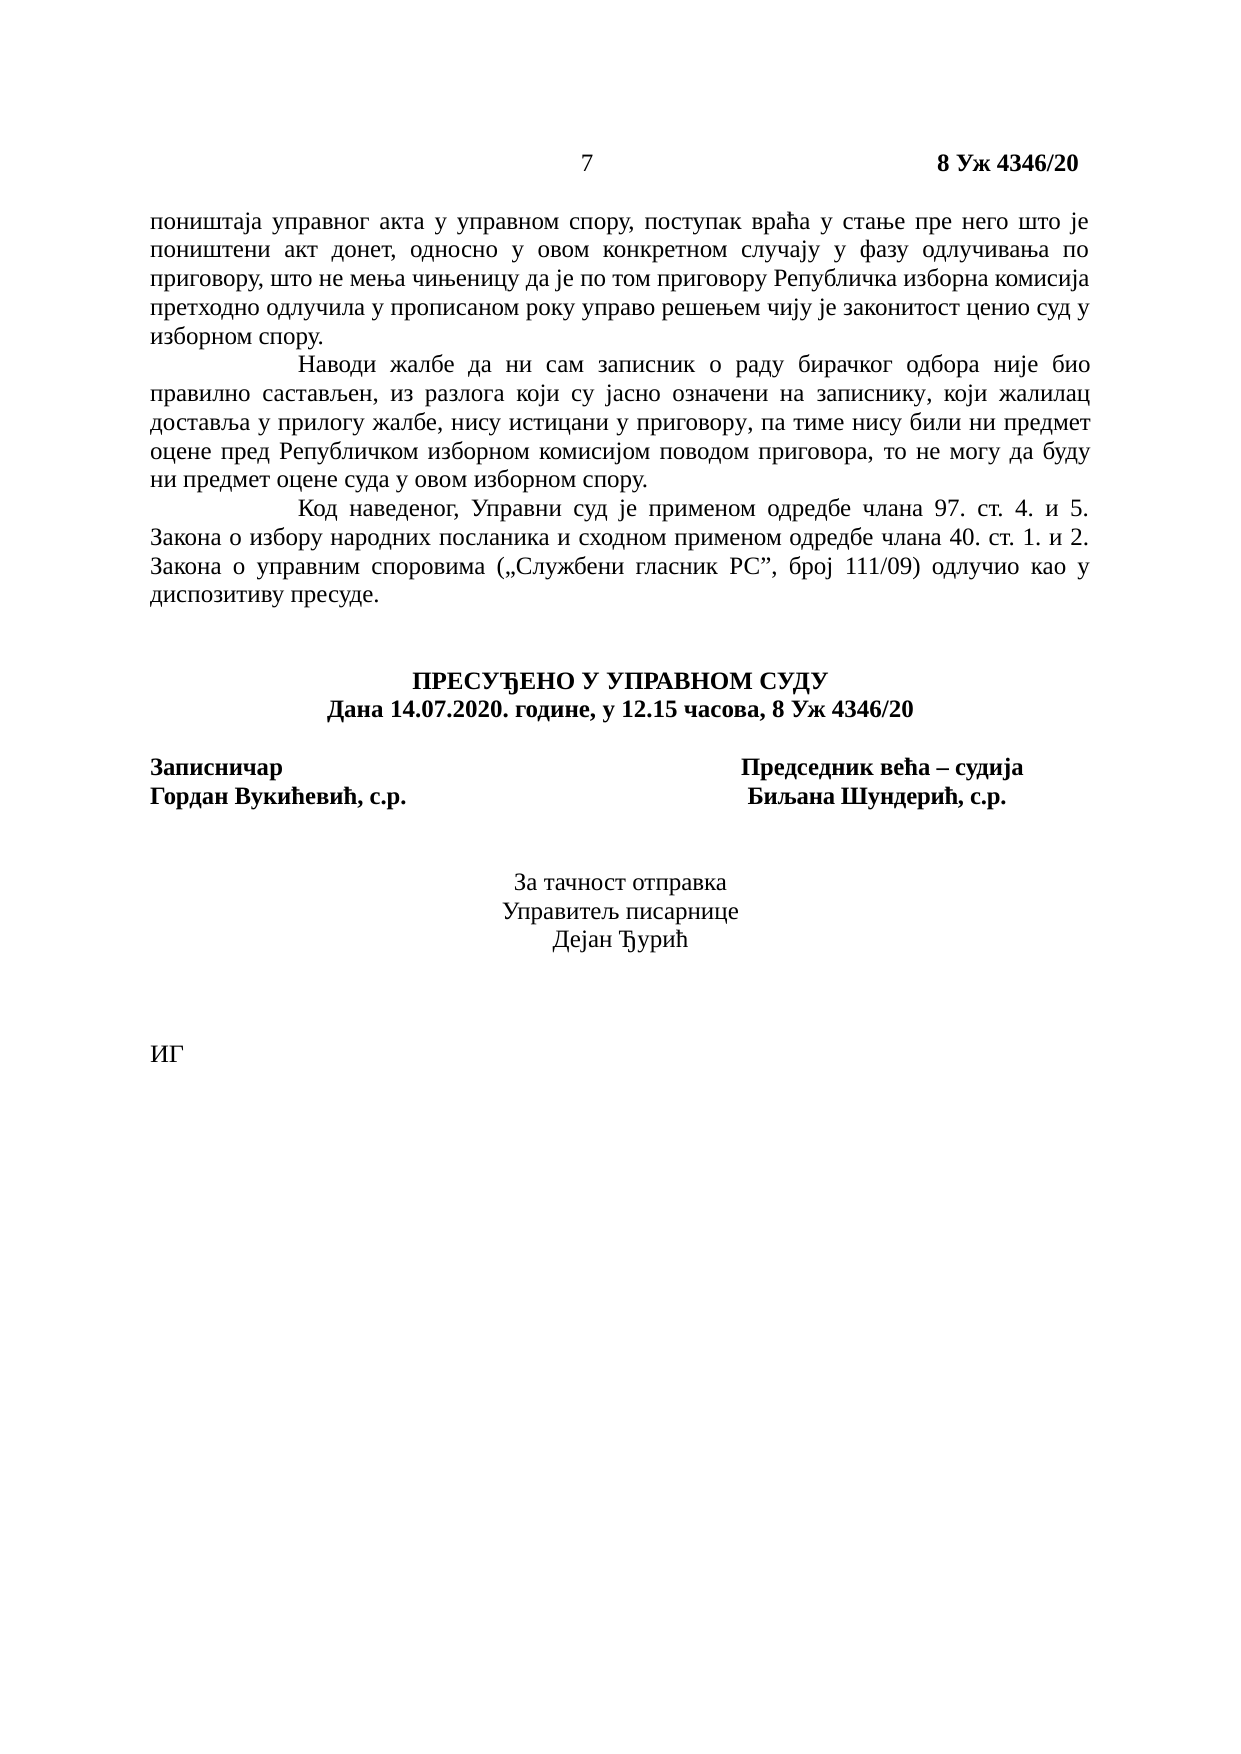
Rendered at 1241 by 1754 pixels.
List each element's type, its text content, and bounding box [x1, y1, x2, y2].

text За тачност отправка [150, 867, 1091, 896]
text Записничар Председник већа – судија [150, 752, 1091, 781]
text Наводи жалбе да ни сам записник о раду бирачког одбора није био правилно састављен, из разлога који су јасно означени на записнику, који жалилац доставља у прилогу жалбе, нису истицани у приговору, па тиме нису били ни предмет оцене пред Републичком изборном комисијом поводом приговора, то не могу да буду ни предмет оцене суда у овом изборном спору. [150, 349, 1091, 493]
text ИГ [150, 1039, 1091, 1068]
text Дана 14.07.2020. године, у 12.15 часова, 8 Уж 4346/20 [150, 694, 1091, 723]
text поништаја управног акта у управном спору, поступак враћа у стање пре него што је поништени акт донет, односно у овом конкретном случају у фазу одлучивања по приговору, што не мења чињеницу да је по том приговору Републичка изборна комисија претходно одлучила у прописаном року управо решењем чију је законитост ценио суд у изборном спору. [150, 206, 1091, 349]
text Дејан Ђурић [150, 924, 1091, 953]
text Управитељ писарнице [150, 896, 1091, 924]
text ПРЕСУЂЕНО У УПРАВНОМ СУДУ [150, 666, 1091, 694]
text Гордан Вукићевић, с.р. Биљана Шундерић, с.р. [150, 781, 1091, 809]
text Код наведеног, Управни суд је применом одредбе члана 97. ст. 4. и 5. Закона о избору народних посланика и сходном применом одредбе члана 40. ст. 1. и 2. Закона о управним споровима („Службени гласник РС”, број 111/09) одлучио као у диспозитиву пресуде. [150, 493, 1091, 608]
